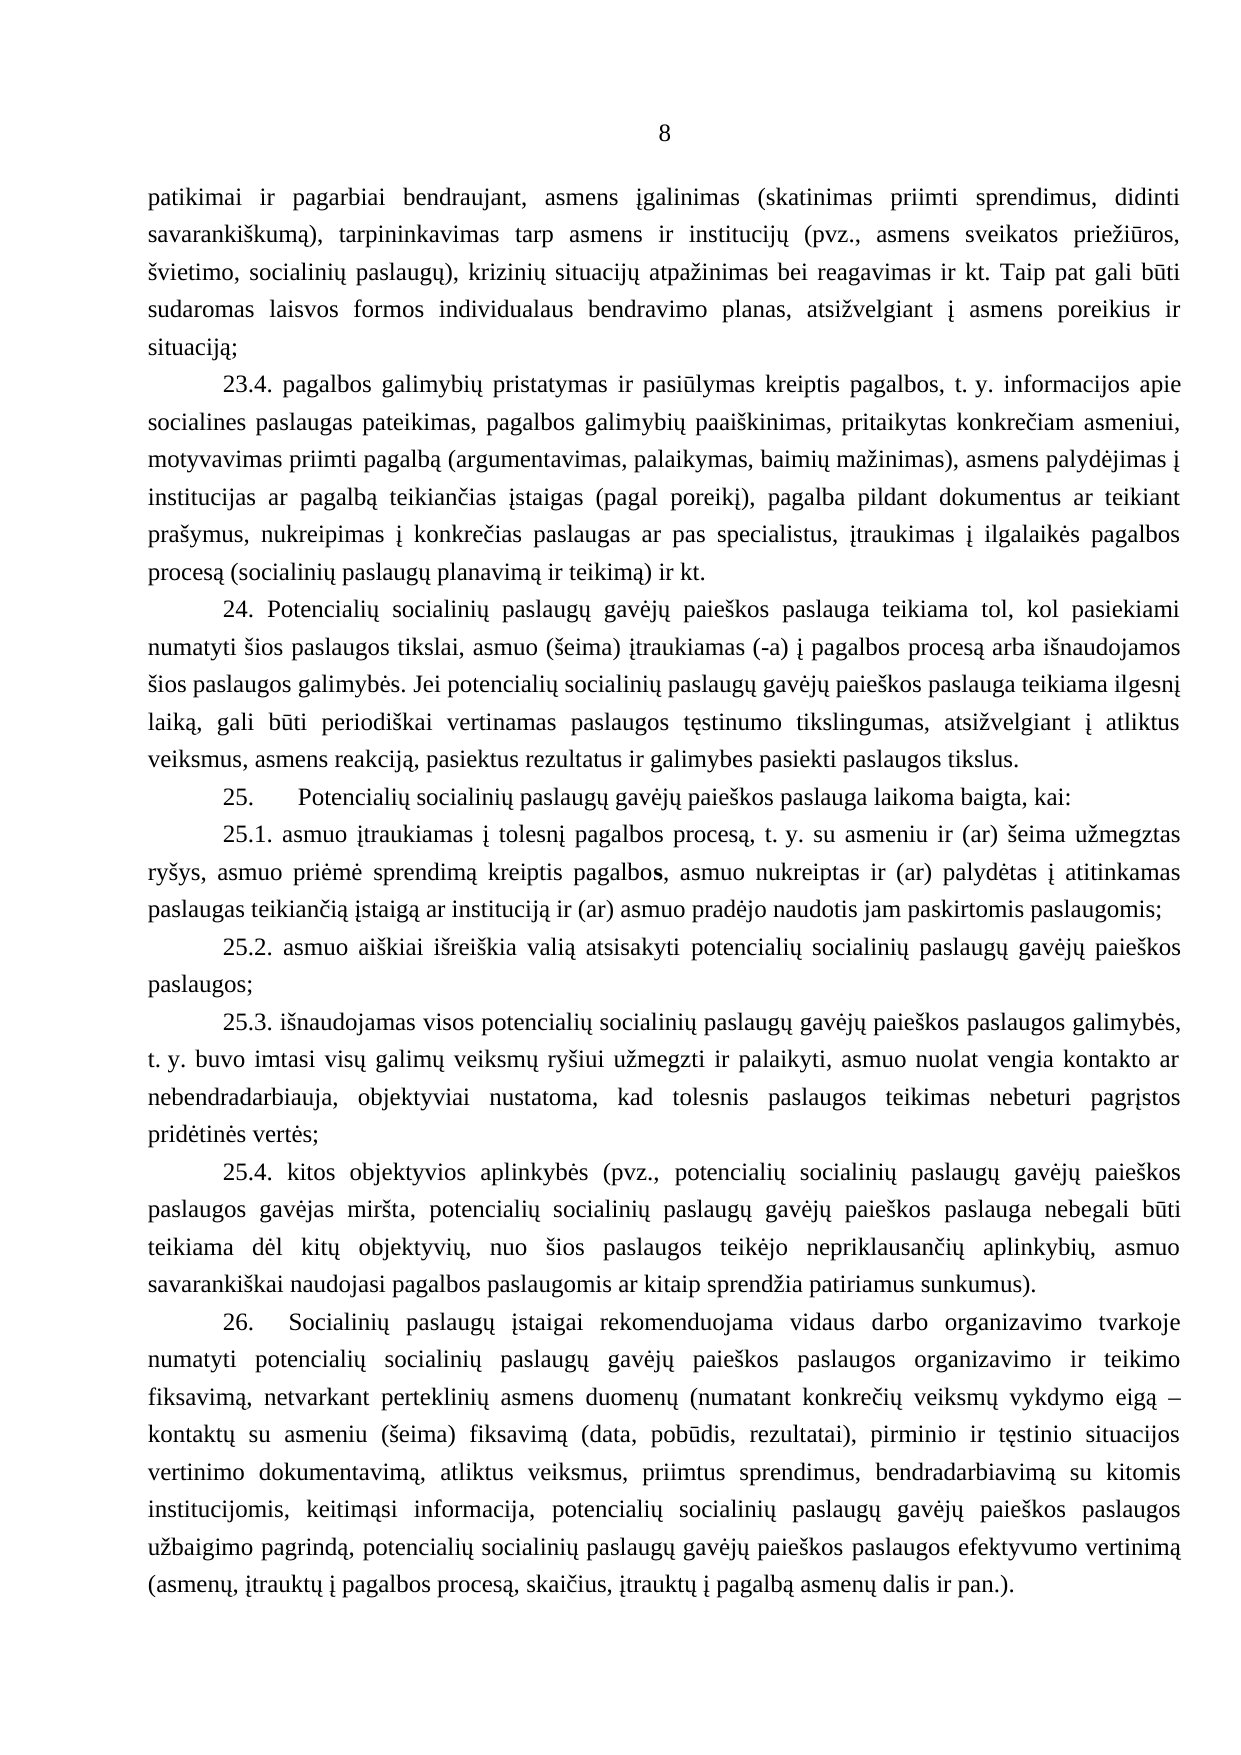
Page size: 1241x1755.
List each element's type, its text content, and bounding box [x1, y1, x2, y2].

text 23.4. pagalbos galimybių pristatymas ir pasiūlymas kreiptis pagalbos, t. y. informacijos apie socialines paslaugas pateikimas, pagalbos galimybių paaiškinimas, pritaikytas konkrečiam asmeniui, motyvavimas priimti pagalbą (argumentavimas, palaikymas, baimių mažinimas), asmens palydėjimas į institucijas ar pagalbą teikiančias įstaigas (pagal poreikį), pagalba pildant dokumentus ar teikiant prašymus, nukreipimas į konkrečias paslaugas ar pas specialistus, įtraukimas į ilgalaikės pagalbos procesą (socialinių paslaugų planavimą ir teikimą) ir kt. [148, 361, 1181, 586]
text 25.2. asmuo aiškiai išreiškia valią atsisakyti potencialių socialinių paslaugų gavėjų paieškos paslaugos; [148, 923, 1181, 998]
text 26. Socialinių paslaugų įstaigai rekomenduojama vidaus darbo organizavimo tvarkoje numatyti potencialių socialinių paslaugų gavėjų paieškos paslaugos organizavimo ir teikimo fiksavimą, netvarkant perteklinių asmens duomenų (numatant konkrečių veiksmų vykdymo eigą – kontaktų su asmeniu (šeima) fiksavimą (data, pobūdis, rezultatai), pirminio ir tęstinio situacijos vertinimo dokumentavimą, atliktus veiksmus, priimtus sprendimus, bendradarbiavimą su kitomis institucijomis, keitimąsi informacija, potencialių socialinių paslaugų gavėjų paieškos paslaugos užbaigimo pagrindą, potencialių socialinių paslaugų gavėjų paieškos paslaugos efektyvumo vertinimą (asmenų, įtrauktų į pagalbos procesą, skaičius, įtrauktų į pagalbą asmenų dalis ir pan.). [148, 1298, 1181, 1598]
text 25.1. asmuo įtraukiamas į tolesnį pagalbos procesą, t. y. su asmeniu ir (ar) šeima užmegztas ryšys, asmuo priėmė sprendimą kreiptis pagalbos, asmuo nukreiptas ir (ar) palydėtas į atitinkamas paslaugas teikiančią įstaigą ar instituciją ir (ar) asmuo pradėjo naudotis jam paskirtomis paslaugomis; [148, 811, 1181, 923]
text 25. Potencialių socialinių paslaugų gavėjų paieškos paslauga laikoma baigta, kai: [148, 773, 1181, 811]
text 25.4. kitos objektyvios aplinkybės (pvz., potencialių socialinių paslaugų gavėjų paieškos paslaugos gavėjas miršta, potencialių socialinių paslaugų gavėjų paieškos paslauga nebegali būti teikiama dėl kitų objektyvių, nuo šios paslaugos teikėjo nepriklausančių aplinkybių, asmuo savarankiškai naudojasi pagalbos paslaugomis ar kitaip sprendžia patiriamus sunkumus). [148, 1148, 1181, 1298]
text 25.3. išnaudojamas visos potencialių socialinių paslaugų gavėjų paieškos paslaugos galimybės, t. y. buvo imtasi visų galimų veiksmų ryšiui užmegzti ir palaikyti, asmuo nuolat vengia kontakto ar nebendradarbiauja, objektyviai nustatoma, kad tolesnis paslaugos teikimas nebeturi pagrįstos pridėtinės vertės; [148, 998, 1181, 1148]
text patikimai ir pagarbiai bendraujant, asmens įgalinimas (skatinimas priimti sprendimus, didinti savarankiškumą), tarpininkavimas tarp asmens ir institucijų (pvz., asmens sveikatos priežiūros, švietimo, socialinių paslaugų), krizinių situacijų atpažinimas bei reagavimas ir kt. Taip pat gali būti sudaromas laisvos formos individualaus bendravimo planas, atsižvelgiant į asmens poreikius ir situaciją; [148, 173, 1181, 361]
text 24. Potencialių socialinių paslaugų gavėjų paieškos paslauga teikiama tol, kol pasiekiami numatyti šios paslaugos tikslai, asmuo (šeima) įtraukiamas (-a) į pagalbos procesą arba išnaudojamos šios paslaugos galimybės. Jei potencialių socialinių paslaugų gavėjų paieškos paslauga teikiama ilgesnį laiką, gali būti periodiškai vertinamas paslaugos tęstinumo tikslingumas, atsižvelgiant į atliktus veiksmus, asmens reakciją, pasiektus rezultatus ir galimybes pasiekti paslaugos tikslus. [148, 586, 1181, 773]
